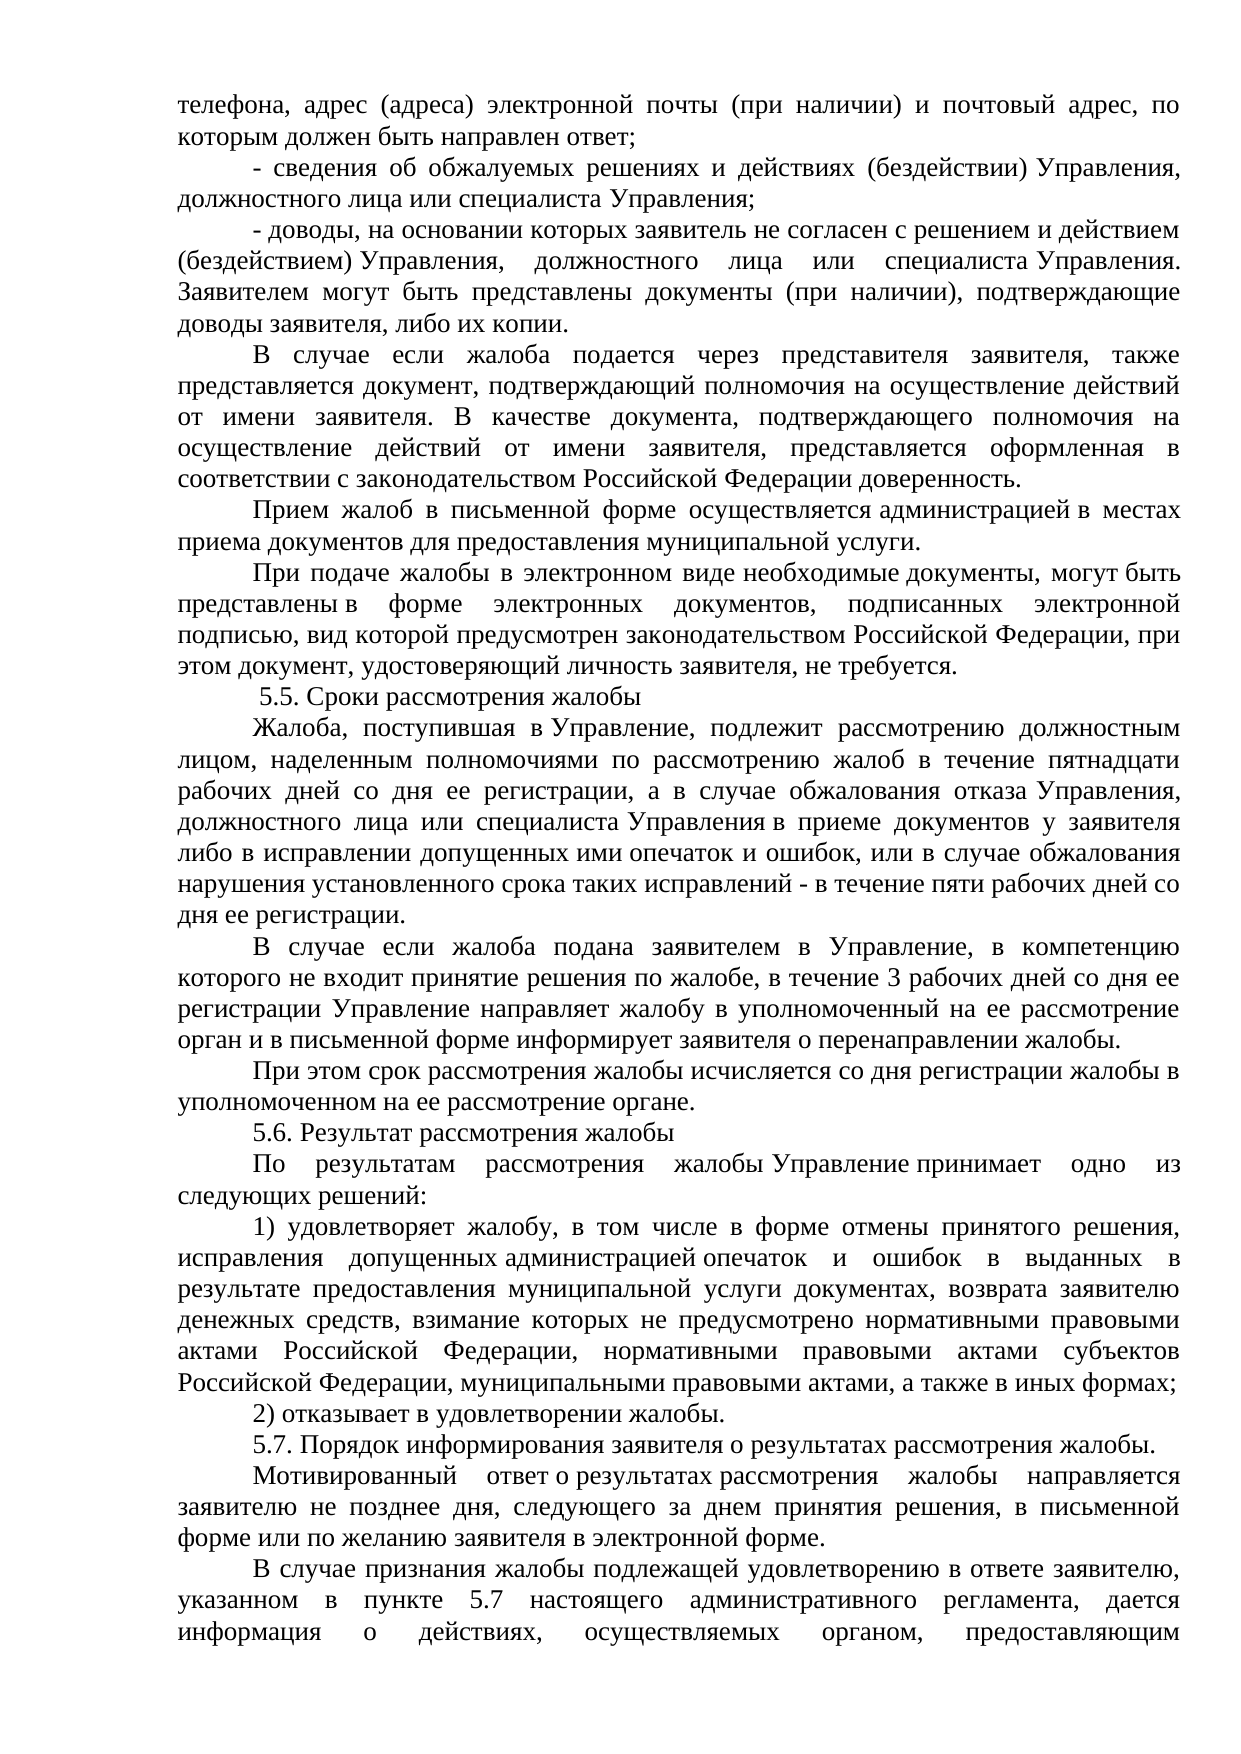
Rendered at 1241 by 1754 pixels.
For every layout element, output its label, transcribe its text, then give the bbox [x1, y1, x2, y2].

text По результатам рассмотрения жалобы Управление принимает одно из следующих решений: [177, 1148, 1181, 1210]
text - сведения об обжалуемых решениях и действиях (бездействии) Управления, должностного лица или специалиста Управления; [177, 151, 1181, 213]
text Прием жалоб в письменной форме осуществляется администрацией в местах приема документов для предоставления муниципальной услуги. [177, 493, 1181, 556]
text При подаче жалобы в электронном виде необходимые документы, могут быть представлены в форме электронных документов, подписанных электронной подписью, вид которой предусмотрен законодательством Российской Федерации, при этом документ, удостоверяющий личность заявителя, не требуется. [177, 556, 1181, 680]
text Мотивированный ответ о результатах рассмотрения жалобы направляется заявителю не позднее дня, следующего за днем принятия решения, в письменной форме или по желанию заявителя в электронной форме. [177, 1459, 1181, 1552]
text телефона, адрес (адреса) электронной почты (при наличии) и почтовый адрес, по которым должен быть направлен ответ; [177, 89, 1181, 151]
text В случае если жалоба подается через представителя заявителя, также представляется документ, подтверждающий полномочия на осуществление действий от имени заявителя. В качестве документа, подтверждающего полномочия на осуществление действий от имени заявителя, представляется оформленная в соответствии с законодательством Российской Федерации доверенность. [177, 338, 1181, 493]
text Жалоба, поступившая в Управление, подлежит рассмотрению должностным лицом, наделенным полномочиями по рассмотрению жалоб в течение пятнадцати рабочих дней со дня ее регистрации, а в случае обжалования отказа Управления, должностного лица или специалиста Управления в приеме документов у заявителя либо в исправлении допущенных ими опечаток и ошибок, или в случае обжалования нарушения установленного срока таких исправлений - в течение пяти рабочих дней со дня ее регистрации. [177, 712, 1181, 929]
text 1) удовлетворяет жалобу, в том числе в форме отмены принятого решения, исправления допущенных администрацией опечаток и ошибок в выданных в результате предоставления муниципальной услуги документах, возврата заявителю денежных средств, взимание которых не предусмотрено нормативными правовыми актами Российской Федерации, нормативными правовыми актами субъектов Российской Федерации, муниципальными правовыми актами, а также в иных формах; [177, 1210, 1181, 1397]
text В случае признания жалобы подлежащей удовлетворению в ответе заявителю, указанном в пункте 5.7 настоящего административного регламента, дается информация о действиях, осуществляемых органом, предоставляющим [177, 1552, 1181, 1646]
text 2) отказывает в удовлетворении жалобы. [177, 1397, 1181, 1428]
text 5.7. Порядок информирования заявителя о результатах рассмотрения жалобы. [177, 1428, 1181, 1459]
text 5.5. Сроки рассмотрения жалобы [177, 680, 1181, 712]
text 5.6. Результат рассмотрения жалобы [177, 1116, 1181, 1148]
text - доводы, на основании которых заявитель не согласен с решением и действием (бездействием) Управления, должностного лица или специалиста Управления. Заявителем могут быть представлены документы (при наличии), подтверждающие доводы заявителя, либо их копии. [177, 213, 1181, 338]
text В случае если жалоба подана заявителем в Управление, в компетенцию которого не входит принятие решения по жалобе, в течение 3 рабочих дней со дня ее регистрации Управление направляет жалобу в уполномоченный на ее рассмотрение орган и в письменной форме информирует заявителя о перенаправлении жалобы. [177, 929, 1181, 1054]
text При этом срок рассмотрения жалобы исчисляется со дня регистрации жалобы в уполномоченном на ее рассмотрение органе. [177, 1054, 1181, 1116]
